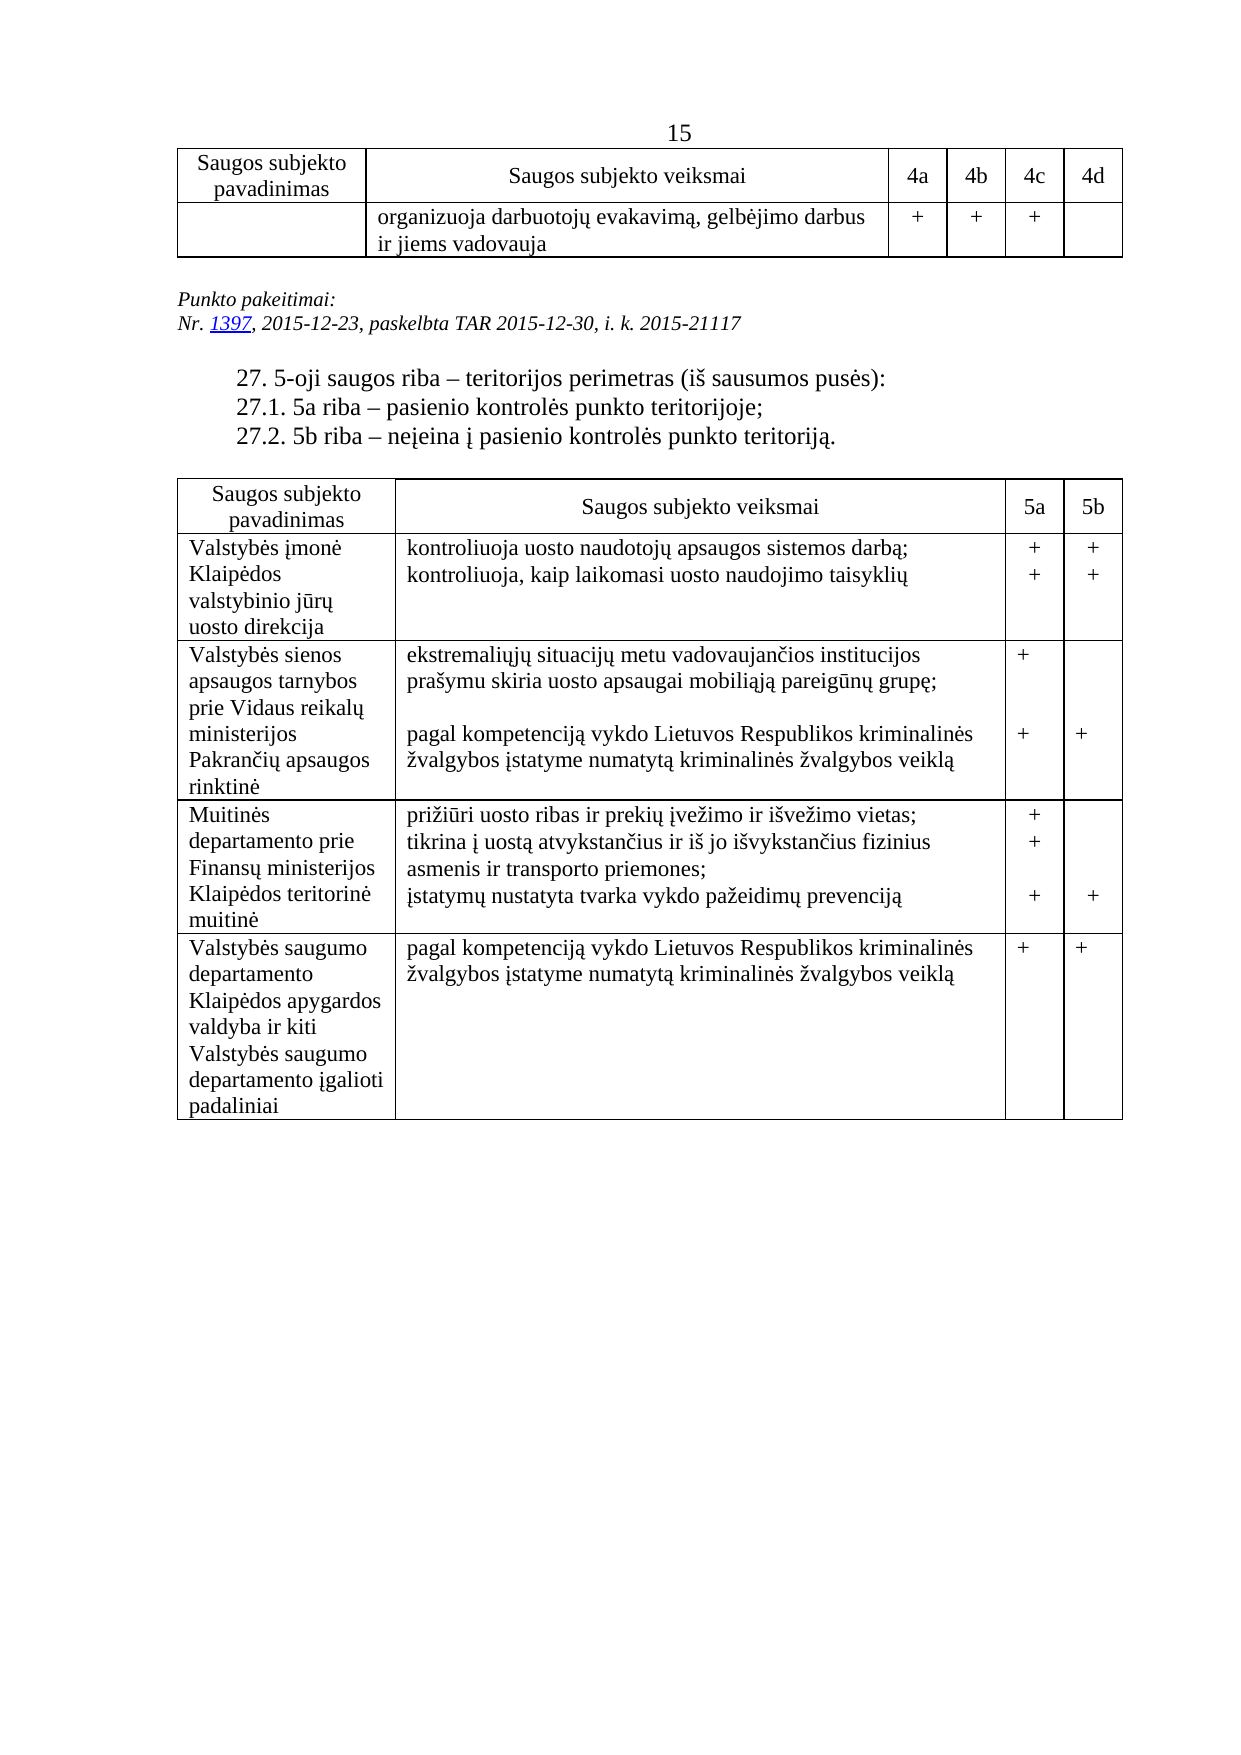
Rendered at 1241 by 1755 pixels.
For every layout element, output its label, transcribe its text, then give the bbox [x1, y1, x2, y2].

text Punkto pakeitimai: [177, 286, 1181, 311]
table_header Saugos subjekto veiksmai [396, 480, 1005, 533]
table_cell pagal kompetenciją vykdo Lietuvos Respublikos kriminalinės žvalgybos įstatyme numatytą kriminalinės žvalgybos veiklą [396, 934, 1005, 1119]
table_cell + [1006, 827, 1063, 881]
table_cell Muitinės departamento prie Finansų ministerijos Klaipėdos teritorinė muitinė [178, 801, 395, 933]
table_cell įstatymų nustatyta tvarka vykdo pažeidimų prevenciją [396, 881, 1005, 933]
table_cell Valstybės įmonė Klaipėdos valstybinio jūrų uosto direkcija [178, 534, 395, 639]
table_cell + [1006, 801, 1063, 827]
table_cell + [1065, 561, 1122, 639]
table_cell [1065, 827, 1122, 881]
table_cell [1065, 801, 1122, 827]
table_cell + + [1006, 641, 1063, 799]
table_cell organizuoja darbuotojų evakavimą, gelbėjimo darbus ir jiems vadovauja [367, 203, 888, 256]
table_cell + [1006, 881, 1063, 933]
table_cell [1065, 203, 1122, 256]
table_header 4c [1006, 149, 1063, 202]
table_cell prižiūri uosto ribas ir prekių įvežimo ir išvežimo vietas; [396, 801, 1005, 827]
table_cell + [1065, 934, 1122, 1119]
table_cell + [1065, 641, 1122, 799]
table_cell ekstremaliųjų situacijų metu vadovaujančios institucijos prašymu skiria uosto apsaugai mobiliąją pareigūnų grupę; pagal kompetenciją vykdo Lietuvos Respublikos kriminalinės žvalgybos įstatyme numatytą kriminalinės žvalgybos veiklą [396, 641, 1005, 799]
table_header Saugos subjekto pavadinimas [178, 149, 365, 202]
table_header 4b [948, 149, 1005, 202]
table_cell + [1006, 934, 1063, 1119]
table_cell [178, 203, 365, 256]
table_cell Valstybės saugumo departamento Klaipėdos apygardos valdyba ir kiti Valstybės saugumo departamento įgalioti padaliniai [178, 934, 395, 1119]
table_cell + [1065, 534, 1122, 561]
table_header 5b [1065, 480, 1122, 533]
text 27.2. 5b riba – neįeina į pasienio kontrolės punkto teritoriją. [177, 421, 1181, 449]
table_header 4d [1065, 149, 1122, 202]
table_header Saugos subjekto veiksmai [367, 149, 888, 202]
table_cell Valstybės sienos apsaugos tarnybos prie Vidaus reikalų ministerijos Pakrančių apsaugos rinktinė [178, 641, 395, 799]
table_cell kontroliuoja uosto naudotojų apsaugos sistemos darbą; [396, 534, 1005, 561]
table_header 5a [1006, 480, 1063, 533]
text 27.1. 5a riba – pasienio kontrolės punkto teritorijoje; [177, 392, 1181, 421]
text 27. 5-oji saugos riba – teritorijos perimetras (iš sausumos pusės): [177, 363, 1181, 392]
table_cell + [1006, 534, 1063, 561]
table_cell + [1006, 561, 1063, 639]
table_cell kontroliuoja, kaip laikomasi uosto naudojimo taisyklių [396, 561, 1005, 639]
table_header Saugos subjekto pavadinimas [178, 479, 395, 533]
table_cell + [1065, 881, 1122, 933]
table_cell + [1006, 203, 1063, 256]
text Nr. 1397, 2015-12-23, paskelbta TAR 2015-12-30, i. k. 2015-21117 [177, 311, 1181, 334]
table_cell + [889, 203, 946, 256]
table_cell + [948, 203, 1005, 256]
table_cell tikrina į uostą atvykstančius ir iš jo išvykstančius fizinius asmenis ir transporto priemones; [396, 827, 1005, 881]
table_header 4a [889, 149, 946, 202]
